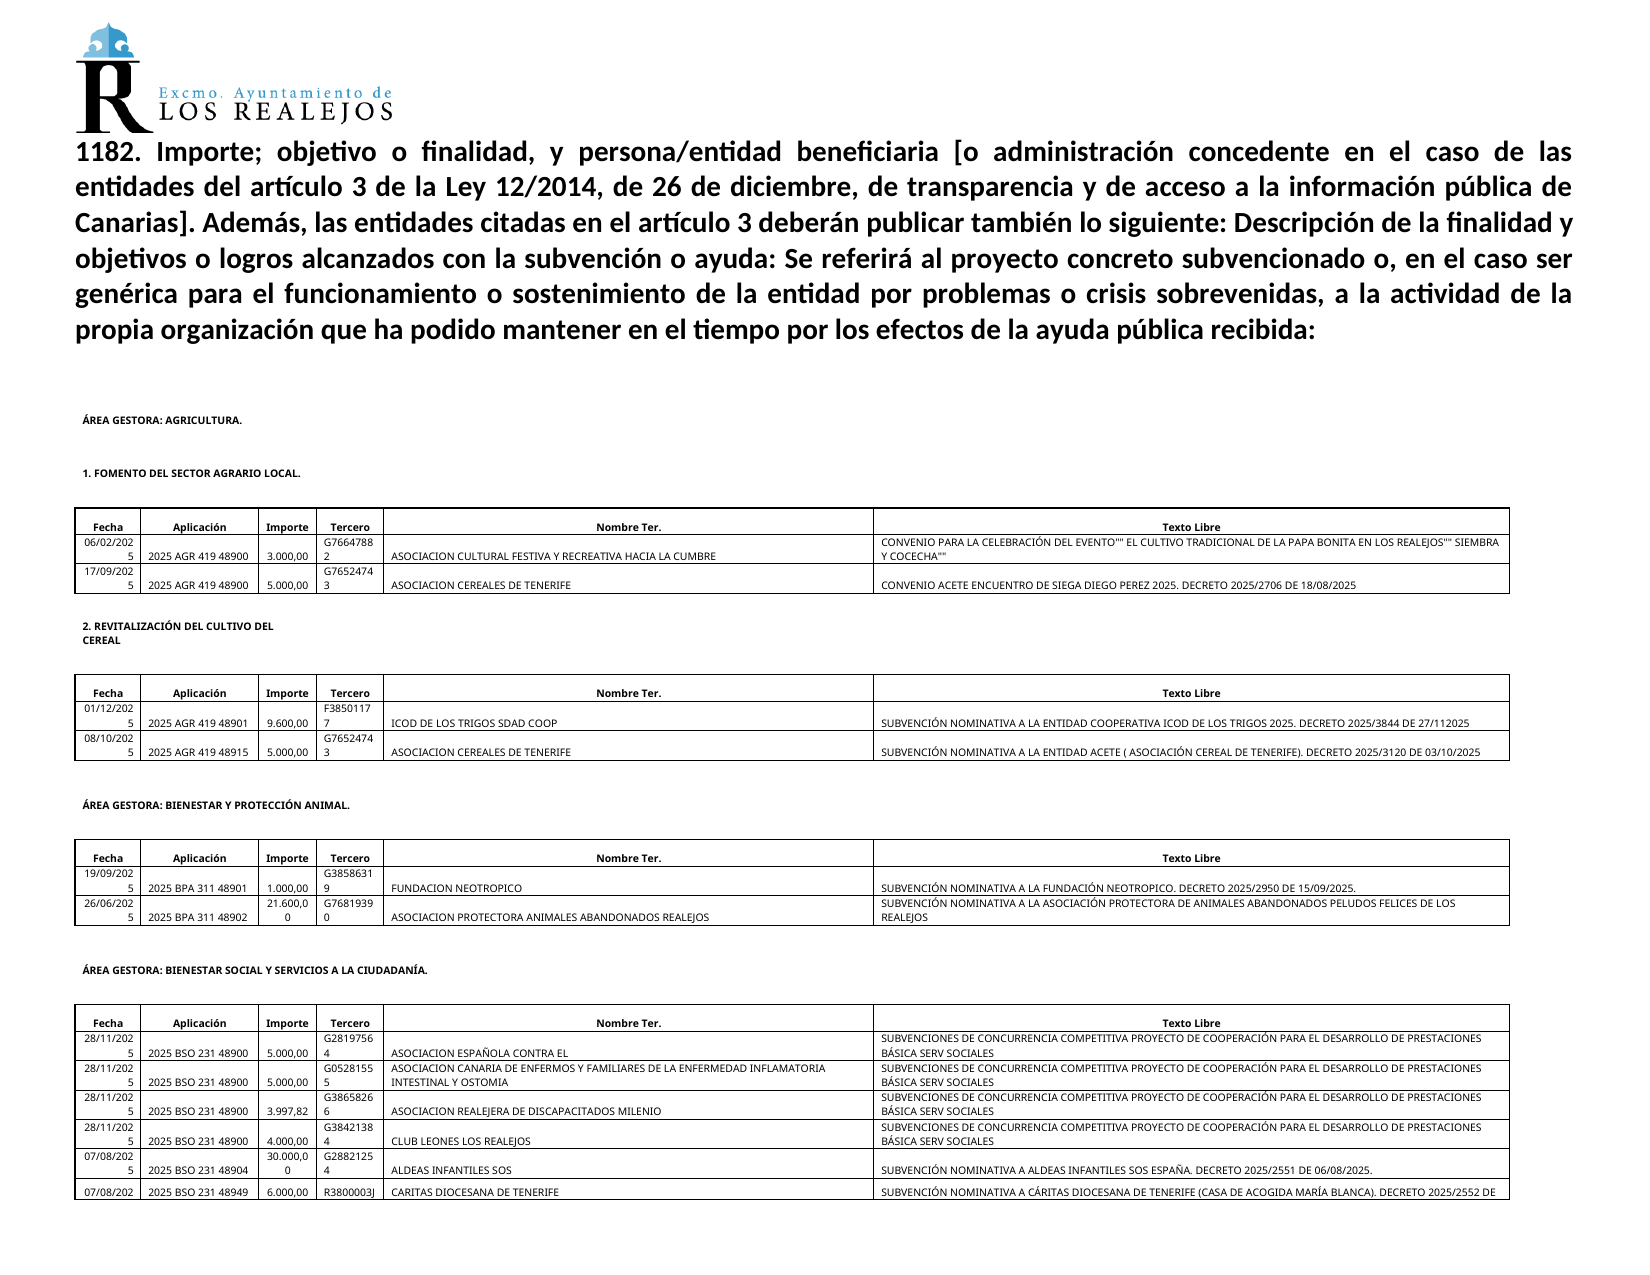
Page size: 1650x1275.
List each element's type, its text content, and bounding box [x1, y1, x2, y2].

table_cell [75, 978, 141, 1004]
table_cell CARITAS DIOCESANA DE TENERIFE [384, 1179, 873, 1199]
table_cell [1542, 730, 1558, 759]
table_cell [874, 454, 1509, 481]
table_cell 9.600,00 [259, 702, 316, 730]
table_cell 2025 BSO 231 48900 [141, 1061, 258, 1089]
table_cell SUBVENCIÓN NOMINATIVA A CÁRITAS DIOCESANA DE TENERIFE (CASA DE ACOGIDA MARÍA BLANCA). DECRETO 2025/2552 DE [874, 1179, 1509, 1199]
table_cell [1509, 593, 1526, 619]
table_cell Fecha [76, 675, 140, 701]
table_cell 28/11/2025 [76, 1091, 140, 1119]
table_cell G76524743 [317, 731, 383, 759]
table_cell [1542, 1090, 1558, 1119]
table_cell [1542, 951, 1558, 978]
table_cell [141, 481, 258, 507]
table_cell [1542, 1148, 1558, 1178]
table_cell [1559, 701, 1575, 730]
table_cell 07/08/2025 [76, 1149, 140, 1178]
table_cell [874, 926, 1509, 951]
table_cell [1526, 925, 1542, 951]
table_cell [1509, 760, 1526, 786]
table_cell [1510, 730, 1526, 759]
table_cell [384, 619, 874, 648]
table_cell [1559, 730, 1575, 759]
table_cell SUBVENCIÓN NOMINATIVA A LA ASOCIACIÓN PROTECTORA DE ANIMALES ABANDONADOS PELUDOS FELICES DE LOS REALEJOS [874, 896, 1509, 924]
table_cell 5.000,00 [259, 564, 316, 593]
table_cell [1559, 648, 1575, 674]
table_cell [1510, 866, 1526, 895]
table_cell [1542, 1060, 1558, 1089]
table_cell 2025 AGR 419 48915 [141, 731, 258, 759]
table_cell [384, 978, 874, 1004]
table_header [75, 375, 141, 401]
table_cell 2025 AGR 419 48901 [141, 702, 258, 730]
table_cell ÁREA GESTORA: AGRICULTURA. [75, 401, 258, 428]
table_cell ASOCIACION PROTECTORA ANIMALES ABANDONADOS REALEJOS [384, 896, 873, 924]
table_cell [1509, 454, 1526, 481]
table_cell SUBVENCIONES DE CONCURRENCIA COMPETITIVA PROYECTO DE COOPERACIÓN PARA EL DESARROLLO DE PRESTACIONES BÁSICA SERV SOCIALES [874, 1091, 1509, 1119]
table_cell [1526, 508, 1542, 534]
table_cell [1526, 1090, 1542, 1119]
table_cell G05281555 [317, 1061, 383, 1089]
table_cell [384, 813, 874, 839]
table_cell [1526, 1004, 1542, 1031]
table_cell [1526, 866, 1542, 895]
table_cell 21.600,00 [259, 896, 316, 924]
table_cell FUNDACION NEOTROPICO [384, 867, 873, 895]
table_cell G38586319 [317, 867, 383, 895]
table_cell [316, 978, 384, 1004]
table_cell CONVENIO ACETE ENCUENTRO DE SIEGA DIEGO PEREZ 2025. DECRETO 2025/2706 DE 18/08/2025 [874, 564, 1509, 593]
table_cell [1510, 1178, 1526, 1199]
table_cell ASOCIACION CANARIA DE ENFERMOS Y FAMILIARES DE LA ENFERMEDAD INFLAMATORIA INTESTINAL Y OSTOMIA [384, 1061, 873, 1089]
table_cell Aplicación [141, 840, 258, 866]
table_cell 07/08/202 [76, 1179, 140, 1199]
table_cell [75, 926, 141, 951]
table_cell Texto Libre [874, 675, 1509, 701]
table_cell [1559, 428, 1575, 454]
table_cell [1526, 760, 1542, 786]
table_cell [1559, 1148, 1575, 1178]
table_cell [1559, 951, 1575, 978]
table_cell [874, 761, 1509, 786]
table_cell ALDEAS INFANTILES SOS [384, 1149, 873, 1178]
table_cell [384, 786, 874, 813]
table_cell [384, 454, 874, 481]
table_cell [316, 761, 384, 786]
table_cell Tercero [317, 675, 383, 701]
table_cell SUBVENCIÓN NOMINATIVA A LA ENTIDAD ACETE ( ASOCIACIÓN CEREAL DE TENERIFE). DECRETO 2025/3120 DE 03/10/2025 [874, 731, 1509, 759]
table_cell 2025 BPA 311 48902 [141, 896, 258, 924]
table_cell [1510, 674, 1526, 701]
table_cell [1526, 813, 1542, 839]
table_cell 5.000,00 [259, 1032, 316, 1060]
table_cell [259, 401, 316, 428]
table_cell [1542, 786, 1558, 813]
table_cell [1509, 925, 1526, 951]
table_header [1526, 375, 1542, 401]
table_cell Texto Libre [874, 840, 1509, 866]
table_cell [1559, 454, 1575, 481]
table_cell [1526, 648, 1542, 674]
table_cell [141, 761, 258, 786]
table_cell [1559, 1090, 1575, 1119]
table_header [1509, 375, 1526, 401]
table_cell [1509, 619, 1526, 648]
table_cell Fecha [76, 509, 140, 534]
table_cell [1526, 951, 1542, 978]
table_cell 2025 BSO 231 48949 [141, 1179, 258, 1199]
table_cell SUBVENCIÓN NOMINATIVA A ALDEAS INFANTILES SOS ESPAÑA. DECRETO 2025/2551 DE 06/08/2025. [874, 1149, 1509, 1178]
table_cell [1510, 701, 1526, 730]
table_cell Fecha [76, 840, 140, 866]
table_cell [1542, 508, 1558, 534]
table_cell [259, 428, 316, 454]
table_cell Tercero [317, 840, 383, 866]
table_cell CONVENIO PARA LA CELEBRACIÓN DEL EVENTO"" EL CULTIVO TRADICIONAL DE LA PAPA BONITA EN LOS REALEJOS"" SIEMBRA Y COCECHA"" [874, 535, 1509, 563]
table_cell [1510, 563, 1526, 593]
table_cell [1542, 648, 1558, 674]
table_cell [1510, 508, 1526, 534]
table_cell 4.000,00 [259, 1120, 316, 1148]
table_cell 30.000,00 [259, 1149, 316, 1178]
table_cell [1526, 730, 1542, 759]
table_cell G76524743 [317, 564, 383, 593]
table_cell ÁREA GESTORA: BIENESTAR SOCIAL Y SERVICIOS A LA CIUDADANÍA. [75, 951, 874, 978]
table_cell [874, 428, 1509, 454]
table_cell [874, 401, 1509, 428]
table_cell F38501177 [317, 702, 383, 730]
table_cell [1542, 1004, 1558, 1031]
table_cell [384, 401, 874, 428]
table_cell [1509, 648, 1526, 674]
table_cell [874, 813, 1509, 839]
table_cell [874, 594, 1509, 619]
table_cell G38658266 [317, 1091, 383, 1119]
table_cell [1509, 978, 1526, 1004]
table_cell [1526, 786, 1542, 813]
table_cell [316, 648, 384, 674]
table_cell [1542, 701, 1558, 730]
table_cell [316, 813, 384, 839]
table_cell [1559, 674, 1575, 701]
table_cell [1509, 786, 1526, 813]
table_cell 2. REVITALIZACIÓN DEL CULTIVO DEL CEREAL [75, 619, 316, 648]
table_cell [1526, 563, 1542, 593]
table_cell 6.000,00 [259, 1179, 316, 1199]
table_header [1542, 375, 1558, 401]
table_cell [1510, 1031, 1526, 1060]
table_cell [259, 648, 316, 674]
table_cell Tercero [317, 509, 383, 534]
table_cell [316, 481, 384, 507]
table_cell G28197564 [317, 1032, 383, 1060]
table_cell [1559, 593, 1575, 619]
table_cell [1559, 895, 1575, 924]
table_cell 28/11/2025 [76, 1061, 140, 1089]
table_cell [1526, 428, 1542, 454]
table_cell [1542, 1119, 1558, 1148]
table_cell [874, 786, 1509, 813]
table_cell Nombre Ter. [384, 1005, 873, 1031]
table_cell ASOCIACION ESPAÑOLA CONTRA EL [384, 1032, 873, 1060]
table_cell [1526, 701, 1542, 730]
table_cell [316, 594, 384, 619]
table_cell [1526, 593, 1542, 619]
table_cell [75, 648, 141, 674]
table_cell Nombre Ter. [384, 509, 873, 534]
table_cell SUBVENCIONES DE CONCURRENCIA COMPETITIVA PROYECTO DE COOPERACIÓN PARA EL DESARROLLO DE PRESTACIONES BÁSICA SERV SOCIALES [874, 1120, 1509, 1148]
table_cell [384, 648, 874, 674]
table_header [384, 375, 874, 401]
table_cell [1542, 534, 1558, 563]
table_cell [1510, 839, 1526, 866]
table_cell ASOCIACION CEREALES DE TENERIFE [384, 564, 873, 593]
table_cell 2025 BPA 311 48901 [141, 867, 258, 895]
table_cell [1509, 428, 1526, 454]
table_cell [1542, 593, 1558, 619]
table_cell [259, 761, 316, 786]
table_cell G76819390 [317, 896, 383, 924]
table_cell [1526, 674, 1542, 701]
table_cell [141, 926, 258, 951]
table_cell [259, 481, 316, 507]
table_cell [141, 978, 258, 1004]
table_cell [259, 813, 316, 839]
table_cell Texto Libre [874, 509, 1509, 534]
table_cell [1559, 481, 1575, 507]
table_cell [384, 594, 874, 619]
table_cell G38421384 [317, 1120, 383, 1148]
table_cell [1542, 839, 1558, 866]
table_cell [316, 454, 384, 481]
table_cell [1559, 508, 1575, 534]
table_cell [1526, 1031, 1542, 1060]
table_cell [1559, 978, 1575, 1004]
table_cell 5.000,00 [259, 1061, 316, 1089]
table_cell [1542, 619, 1558, 648]
table_cell [259, 594, 316, 619]
table_cell 17/09/2025 [76, 564, 140, 593]
table_cell [141, 428, 258, 454]
table_cell [1542, 481, 1558, 507]
table_cell Aplicación [141, 675, 258, 701]
table_cell [1559, 1119, 1575, 1148]
table_cell 1. FOMENTO DEL SECTOR AGRARIO LOCAL. [75, 454, 316, 481]
table_cell 2025 BSO 231 48900 [141, 1120, 258, 1148]
table_cell [75, 594, 141, 619]
table_cell SUBVENCIÓN NOMINATIVA A LA ENTIDAD COOPERATIVA ICOD DE LOS TRIGOS 2025. DECRETO 2025/3844 DE 27/112025 [874, 702, 1509, 730]
table_cell [75, 481, 141, 507]
table_cell [141, 594, 258, 619]
table_cell [1510, 1119, 1526, 1148]
table_header [316, 375, 384, 401]
table_cell [1526, 1148, 1542, 1178]
table_cell 06/02/2025 [76, 535, 140, 563]
table_cell [1542, 674, 1558, 701]
table_cell [1542, 1031, 1558, 1060]
table_cell 3.997,82 [259, 1091, 316, 1119]
table_cell [1542, 401, 1558, 428]
table_cell [1542, 866, 1558, 895]
table_cell [1510, 1004, 1526, 1031]
table_cell 2025 AGR 419 48900 [141, 564, 258, 593]
table_header [874, 375, 1509, 401]
table_cell [1526, 534, 1542, 563]
table_cell [1542, 1178, 1558, 1199]
table_cell [874, 619, 1509, 648]
table_cell [1559, 786, 1575, 813]
text 1182. Importe; objetivo o finalidad, y persona/entidad beneficiaria [o administración concedente en el caso de las entidades del artículo 3 de la Ley 12/2014, de 26 de diciembre, de transparencia y de acceso a la información pública de Canarias]. Además, las entidades citadas en el artículo 3 deberán publicar también lo siguiente: Descripción de la finalidad y objetivos o logros alcanzados con la subvención o ayuda: Se referirá al proyecto concreto subvencionado o, en el caso ser genérica para el funcionamiento o sostenimiento de la entidad por problemas o crisis sobrevenidas, a la actividad de la propia organización que ha podido mantener en el tiempo por los efectos de la ayuda pública recibida: [75, 99, 1575, 347]
table_cell [141, 813, 258, 839]
table_cell [1526, 978, 1542, 1004]
table_cell [316, 619, 384, 648]
table_cell [384, 481, 874, 507]
table_cell 28/11/2025 [76, 1032, 140, 1060]
table_cell [1510, 895, 1526, 924]
table_cell Aplicación [141, 509, 258, 534]
table_cell [1509, 813, 1526, 839]
table_cell [1542, 454, 1558, 481]
table_cell [259, 926, 316, 951]
table_cell 08/10/2025 [76, 731, 140, 759]
table_cell [874, 978, 1509, 1004]
table_cell [874, 648, 1509, 674]
table_cell [1542, 895, 1558, 924]
table_cell [1559, 1031, 1575, 1060]
table_cell [1559, 813, 1575, 839]
table_cell 2025 BSO 231 48900 [141, 1091, 258, 1119]
table_cell [1559, 760, 1575, 786]
table_cell [1509, 401, 1526, 428]
table_cell [384, 428, 874, 454]
table_cell ICOD DE LOS TRIGOS SDAD COOP [384, 702, 873, 730]
table_cell Importe [259, 675, 316, 701]
table_cell 19/09/2025 [76, 867, 140, 895]
table_cell [1559, 1004, 1575, 1031]
table_cell [1559, 839, 1575, 866]
table_cell [1542, 813, 1558, 839]
table_cell [1559, 925, 1575, 951]
table_cell [75, 761, 141, 786]
table_cell Tercero [317, 1005, 383, 1031]
table_cell [384, 761, 874, 786]
table_cell [1510, 1060, 1526, 1089]
table_cell [1526, 1119, 1542, 1148]
table_cell [1542, 925, 1558, 951]
table_cell [316, 926, 384, 951]
table_cell [1526, 401, 1542, 428]
table_cell [1509, 481, 1526, 507]
table_cell Fecha [76, 1005, 140, 1031]
table_cell 2025 BSO 231 48900 [141, 1032, 258, 1060]
table_cell 5.000,00 [259, 731, 316, 759]
table_cell SUBVENCIONES DE CONCURRENCIA COMPETITIVA PROYECTO DE COOPERACIÓN PARA EL DESARROLLO DE PRESTACIONES BÁSICA SERV SOCIALES [874, 1032, 1509, 1060]
table_cell [384, 926, 874, 951]
table_cell [1509, 951, 1526, 978]
table_cell 1.000,00 [259, 867, 316, 895]
table_cell ÁREA GESTORA: BIENESTAR Y PROTECCIÓN ANIMAL. [75, 786, 384, 813]
table_cell [1542, 563, 1558, 593]
table_cell ASOCIACION CULTURAL FESTIVA Y RECREATIVA HACIA LA CUMBRE [384, 535, 873, 563]
table_header [1559, 375, 1575, 401]
table_cell [1559, 401, 1575, 428]
table_cell [316, 428, 384, 454]
table_cell CLUB LEONES LOS REALEJOS [384, 1120, 873, 1148]
table_cell 01/12/2025 [76, 702, 140, 730]
table_cell [1559, 1060, 1575, 1089]
table_cell Aplicación [141, 1005, 258, 1031]
table_cell Texto Libre [874, 1005, 1509, 1031]
table_cell Importe [259, 1005, 316, 1031]
table_cell [1559, 866, 1575, 895]
table_cell [1526, 481, 1542, 507]
table_cell Nombre Ter. [384, 840, 873, 866]
table_cell [141, 648, 258, 674]
table_cell [75, 813, 141, 839]
table_cell [1559, 1178, 1575, 1199]
table_cell [1559, 534, 1575, 563]
table_cell [1526, 1178, 1542, 1199]
table_cell Importe [259, 509, 316, 534]
table_cell SUBVENCIÓN NOMINATIVA A LA FUNDACIÓN NEOTROPICO. DECRETO 2025/2950 DE 15/09/2025. [874, 867, 1509, 895]
table_cell [1526, 895, 1542, 924]
table_cell [1559, 619, 1575, 648]
table_cell [1542, 978, 1558, 1004]
table_cell [1510, 534, 1526, 563]
table_cell [316, 401, 384, 428]
table_cell [874, 481, 1509, 507]
table_cell [1559, 563, 1575, 593]
table_cell ASOCIACION REALEJERA DE DISCAPACITADOS MILENIO [384, 1091, 873, 1119]
table_cell [1510, 1090, 1526, 1119]
table_cell [1526, 1060, 1542, 1089]
table_cell SUBVENCIONES DE CONCURRENCIA COMPETITIVA PROYECTO DE COOPERACIÓN PARA EL DESARROLLO DE PRESTACIONES BÁSICA SERV SOCIALES [874, 1061, 1509, 1089]
table_cell [1542, 428, 1558, 454]
table_header [259, 375, 316, 401]
table_cell Nombre Ter. [384, 675, 873, 701]
table_cell [259, 978, 316, 1004]
table_cell ASOCIACION CEREALES DE TENERIFE [384, 731, 873, 759]
table_cell [1510, 1148, 1526, 1178]
table_cell 28/11/2025 [76, 1120, 140, 1148]
table_cell G28821254 [317, 1149, 383, 1178]
table_cell [1542, 760, 1558, 786]
table_cell G76647882 [317, 535, 383, 563]
table_cell 26/06/2025 [76, 896, 140, 924]
table_cell [1526, 454, 1542, 481]
table_cell [1526, 839, 1542, 866]
table_cell R3800003J [317, 1179, 383, 1199]
table_header [141, 375, 258, 401]
table_cell 2025 BSO 231 48904 [141, 1149, 258, 1178]
table_cell 2025 AGR 419 48900 [141, 535, 258, 563]
table_cell 3.000,00 [259, 535, 316, 563]
table_cell Importe [259, 840, 316, 866]
table_cell [874, 951, 1509, 978]
table_cell [1526, 619, 1542, 648]
table_cell [75, 428, 141, 454]
